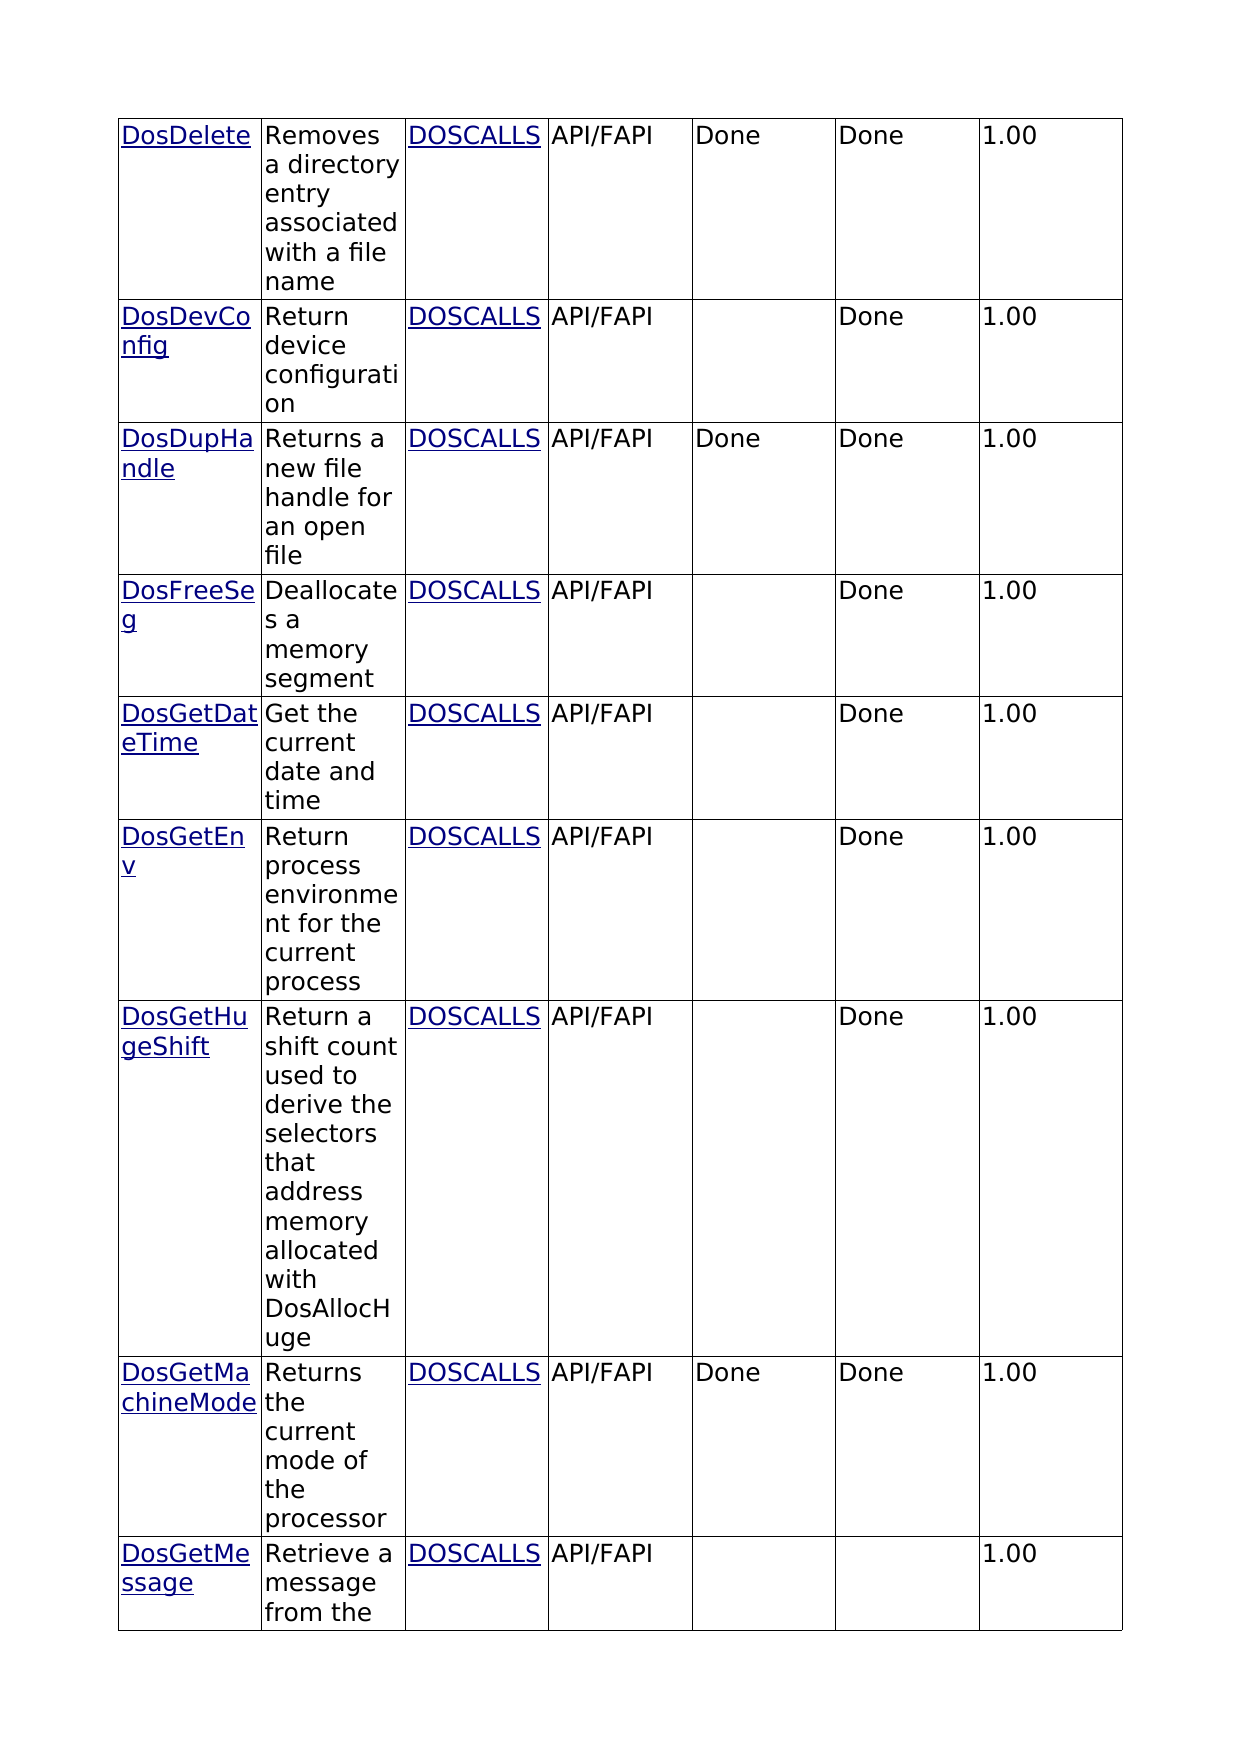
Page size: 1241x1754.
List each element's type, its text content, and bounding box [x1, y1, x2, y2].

table_cell DOSCALLS [406, 1001, 548, 1356]
table_cell DOSCALLS [406, 300, 548, 422]
table_cell API/FAPI [549, 575, 692, 696]
table_cell Done [836, 119, 979, 299]
table_cell 1.00 [980, 119, 1122, 299]
table_cell Deallocates a memory segment [262, 575, 405, 696]
table_cell API/FAPI [549, 1537, 692, 1630]
table_cell DOSCALLS [406, 1537, 548, 1630]
table_cell Done [693, 119, 835, 299]
table_cell API/FAPI [549, 820, 692, 999]
table_cell Done [836, 697, 979, 819]
table_cell Retrieve a message from the [262, 1537, 405, 1630]
table_cell API/FAPI [549, 697, 692, 819]
table_cell DosGetMessage [119, 1537, 261, 1630]
table_cell [693, 575, 835, 696]
table_cell 1.00 [980, 423, 1122, 573]
table_cell 1.00 [980, 1357, 1122, 1536]
table_cell Done [836, 1001, 979, 1356]
table_cell Done [836, 820, 979, 999]
table_cell Returns a new file handle for an open file [262, 423, 405, 573]
table_cell Return device configuration [262, 300, 405, 422]
table_cell [693, 697, 835, 819]
table_cell Removes a directory entry associated with a file name [262, 119, 405, 299]
table_cell API/FAPI [549, 1001, 692, 1356]
table_cell [836, 1537, 979, 1630]
table_cell API/FAPI [549, 300, 692, 422]
table_cell DOSCALLS [406, 575, 548, 696]
table_cell DOSCALLS [406, 697, 548, 819]
table_cell [693, 1537, 835, 1630]
table_cell Done [836, 423, 979, 573]
table_cell 1.00 [980, 1537, 1122, 1630]
table_cell Done [836, 575, 979, 696]
table_cell Return process environment for the current process [262, 820, 405, 999]
table_cell DosDupHandle [119, 423, 261, 573]
table_cell 1.00 [980, 820, 1122, 999]
table_cell DosGetMachineMode [119, 1357, 261, 1536]
table_cell Get the current date and time [262, 697, 405, 819]
table_cell DOSCALLS [406, 119, 548, 299]
table_cell DosFreeSeg [119, 575, 261, 696]
table_cell API/FAPI [549, 119, 692, 299]
table_cell Done [693, 1357, 835, 1536]
table_cell 1.00 [980, 697, 1122, 819]
table_cell Returns the current mode of the processor [262, 1357, 405, 1536]
table_cell DOSCALLS [406, 820, 548, 999]
table_cell DosGetDateTime [119, 697, 261, 819]
table_cell Return a shift count used to derive the selectors that address memory allocated with DosAllocHuge [262, 1001, 405, 1356]
table_cell [693, 1001, 835, 1356]
table_cell DosGetHugeShift [119, 1001, 261, 1356]
table_cell 1.00 [980, 300, 1122, 422]
table_cell API/FAPI [549, 423, 692, 573]
table_cell DosGetEnv [119, 820, 261, 999]
table_cell DOSCALLS [406, 423, 548, 573]
table_cell Done [693, 423, 835, 573]
table_cell [693, 300, 835, 422]
table_cell 1.00 [980, 1001, 1122, 1356]
table_cell DosDelete [119, 119, 261, 299]
table_cell DOSCALLS [406, 1357, 548, 1536]
table_cell DosDevConfig [119, 300, 261, 422]
table_cell [693, 820, 835, 999]
table_cell Done [836, 300, 979, 422]
table_cell 1.00 [980, 575, 1122, 696]
table_cell API/FAPI [549, 1357, 692, 1536]
table_cell Done [836, 1357, 979, 1536]
